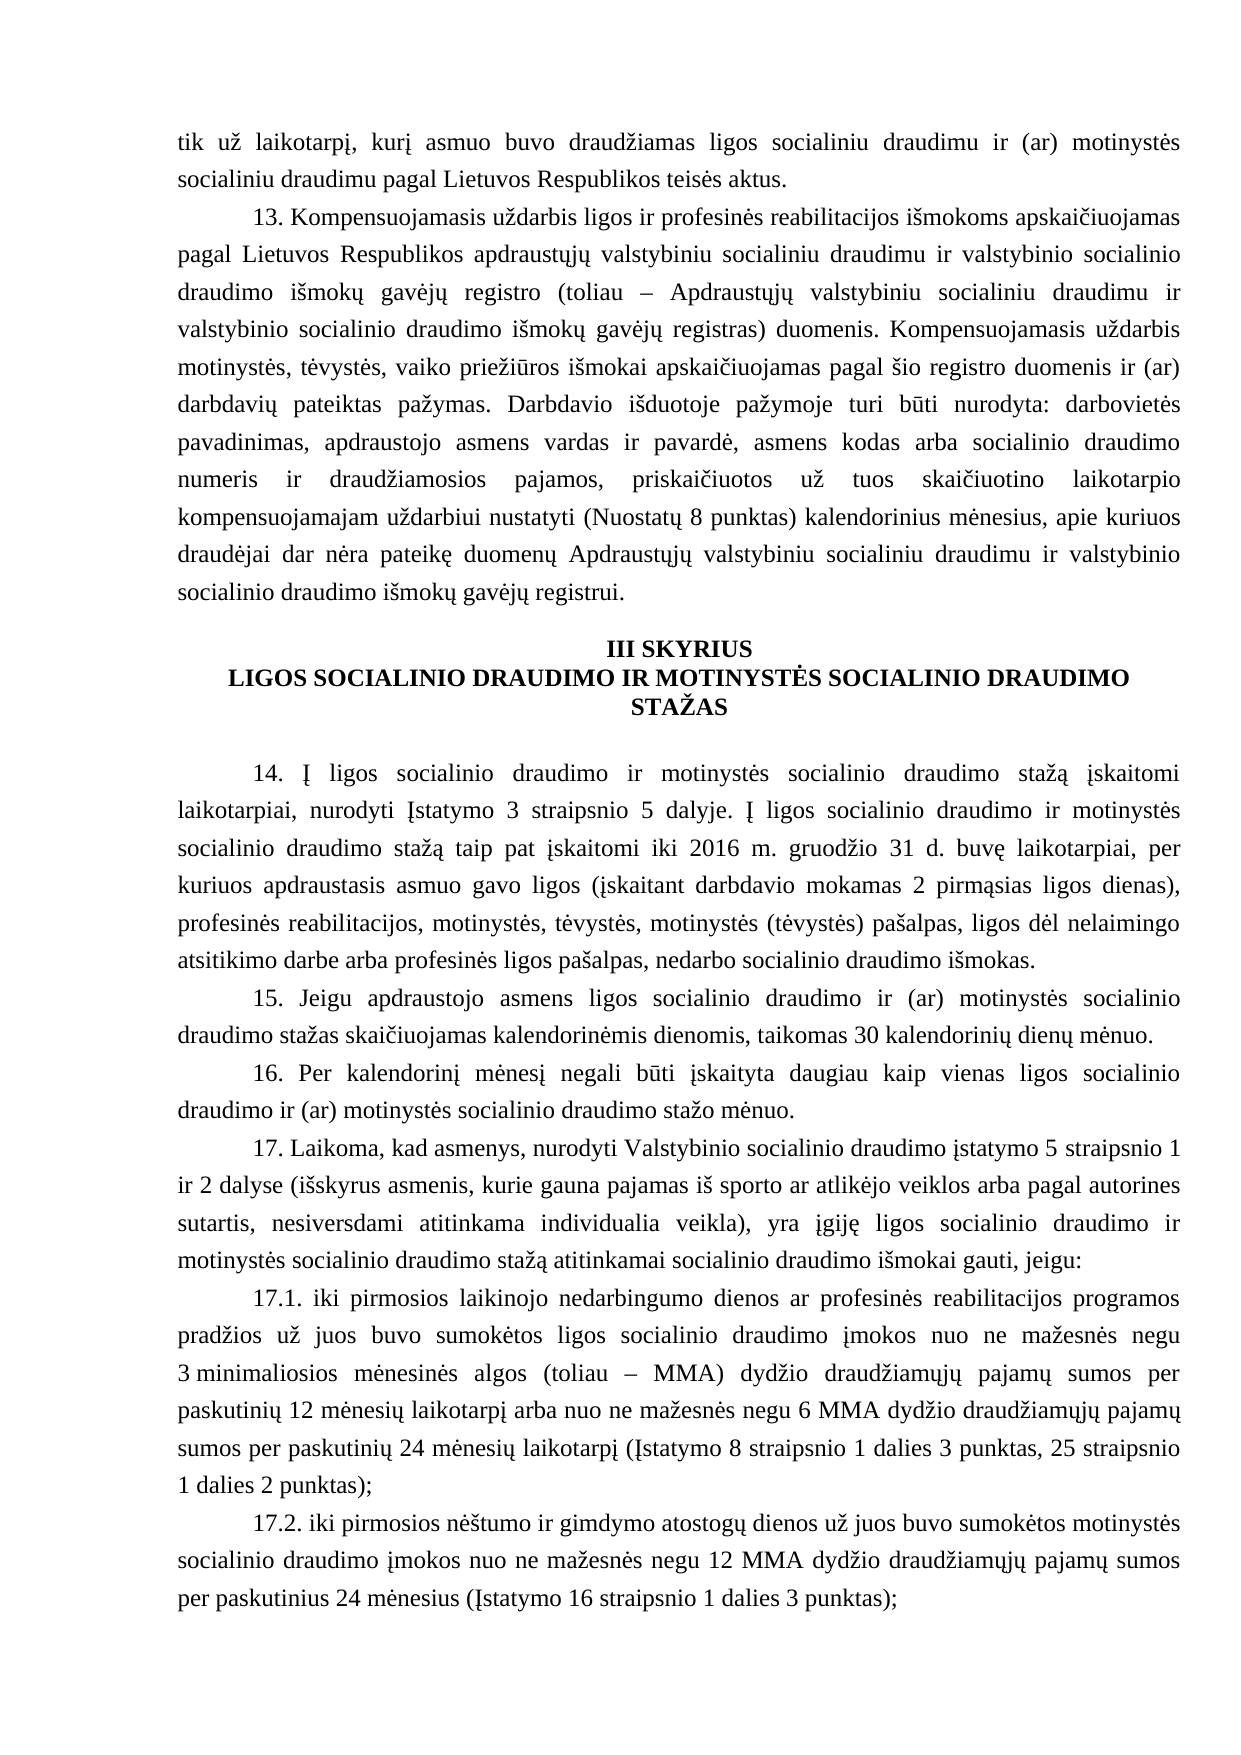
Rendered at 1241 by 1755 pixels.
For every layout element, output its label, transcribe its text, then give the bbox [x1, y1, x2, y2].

text 17.2. iki pirmosios nėštumo ir gimdymo atostogų dienos už juos buvo sumokėtos motinystės socialinio draudimo įmokos nuo ne mažesnės negu 12 MMA dydžio draudžiamųjų pajamų sumos per paskutinius 24 mėnesius (Įstatymo 16 straipsnio 1 dalies 3 punktas); [177, 1499, 1181, 1612]
text III SKYRIUS [177, 634, 1181, 663]
text 14. Į ligos socialinio draudimo ir motinystės socialinio draudimo stažą įskaitomi laikotarpiai, nurodyti Įstatymo 3 straipsnio 5 dalyje. Į ligos socialinio draudimo ir motinystės socialinio draudimo stažą taip pat įskaitomi iki 2016 m. gruodžio 31 d. buvę laikotarpiai, per kuriuos apdraustasis asmuo gavo ligos (įskaitant darbdavio mokamas 2 pirmąsias ligos dienas), profesinės reabilitacijos, motinystės, tėvystės, motinystės (tėvystės) pašalpas, ligos dėl nelaimingo atsitikimo darbe arba profesinės ligos pašalpas, nedarbo socialinio draudimo išmokas. [177, 749, 1181, 974]
text tik už laikotarpį, kurį asmuo buvo draudžiamas ligos socialiniu draudimu ir (ar) motinystės socialiniu draudimu pagal Lietuvos Respublikos teisės aktus. [177, 118, 1181, 193]
text 15. Jeigu apdraustojo asmens ligos socialinio draudimo ir (ar) motinystės socialinio draudimo stažas skaičiuojamas kalendorinėmis dienomis, taikomas 30 kalendorinių dienų mėnuo. [177, 974, 1181, 1049]
text 17. Laikoma, kad asmenys, nurodyti Valstybinio socialinio draudimo įstatymo 5 straipsnio 1 ir 2 dalyse (išskyrus asmenis, kurie gauna pajamas iš sporto ar atlikėjo veiklos arba pagal autorines sutartis, nesiversdami atitinkama individualia veikla), yra įgiję ligos socialinio draudimo ir motinystės socialinio draudimo stažą atitinkamai socialinio draudimo išmokai gauti, jeigu: [177, 1124, 1181, 1274]
text 13. Kompensuojamasis uždarbis ligos ir profesinės reabilitacijos išmokoms apskaičiuojamas pagal Lietuvos Respublikos apdraustųjų valstybiniu socialiniu draudimu ir valstybinio socialinio draudimo išmokų gavėjų registro (toliau – Apdraustųjų valstybiniu socialiniu draudimu ir valstybinio socialinio draudimo išmokų gavėjų registras) duomenis. Kompensuojamasis uždarbis motinystės, tėvystės, vaiko priežiūros išmokai apskaičiuojamas pagal šio registro duomenis ir (ar) darbdavių pateiktas pažymas. Darbdavio išduotoje pažymoje turi būti nurodyta: darbovietės pavadinimas, apdraustojo asmens vardas ir pavardė, asmens kodas arba socialinio draudimo numeris ir draudžiamosios pajamos, priskaičiuotos už tuos skaičiuotino laikotarpio kompensuojamajam uždarbiui nustatyti (Nuostatų 8 punktas) kalendorinius mėnesius, apie kuriuos draudėjai dar nėra pateikę duomenų Apdraustųjų valstybiniu socialiniu draudimu ir valstybinio socialinio draudimo išmokų gavėjų registrui. [177, 193, 1181, 606]
text 17.1. iki pirmosios laikinojo nedarbingumo dienos ar profesinės reabilitacijos programos pradžios už juos buvo sumokėtos ligos socialinio draudimo įmokos nuo ne mažesnės negu 3 minimaliosios mėnesinės algos (toliau – MMA) dydžio draudžiamųjų pajamų sumos per paskutinių 12 mėnesių laikotarpį arba nuo ne mažesnės negu 6 MMA dydžio draudžiamųjų pajamų sumos per paskutinių 24 mėnesių laikotarpį (Įstatymo 8 straipsnio 1 dalies 3 punktas, 25 straipsnio 1 dalies 2 punktas); [177, 1274, 1181, 1499]
text LIGOS SOCIALINIO DRAUDIMO IR MOTINYSTĖS SOCIALINIO DRAUDIMO STAŽAS [177, 663, 1181, 721]
text 16. Per kalendorinį mėnesį negali būti įskaityta daugiau kaip vienas ligos socialinio draudimo ir (ar) motinystės socialinio draudimo stažo mėnuo. [177, 1049, 1181, 1124]
